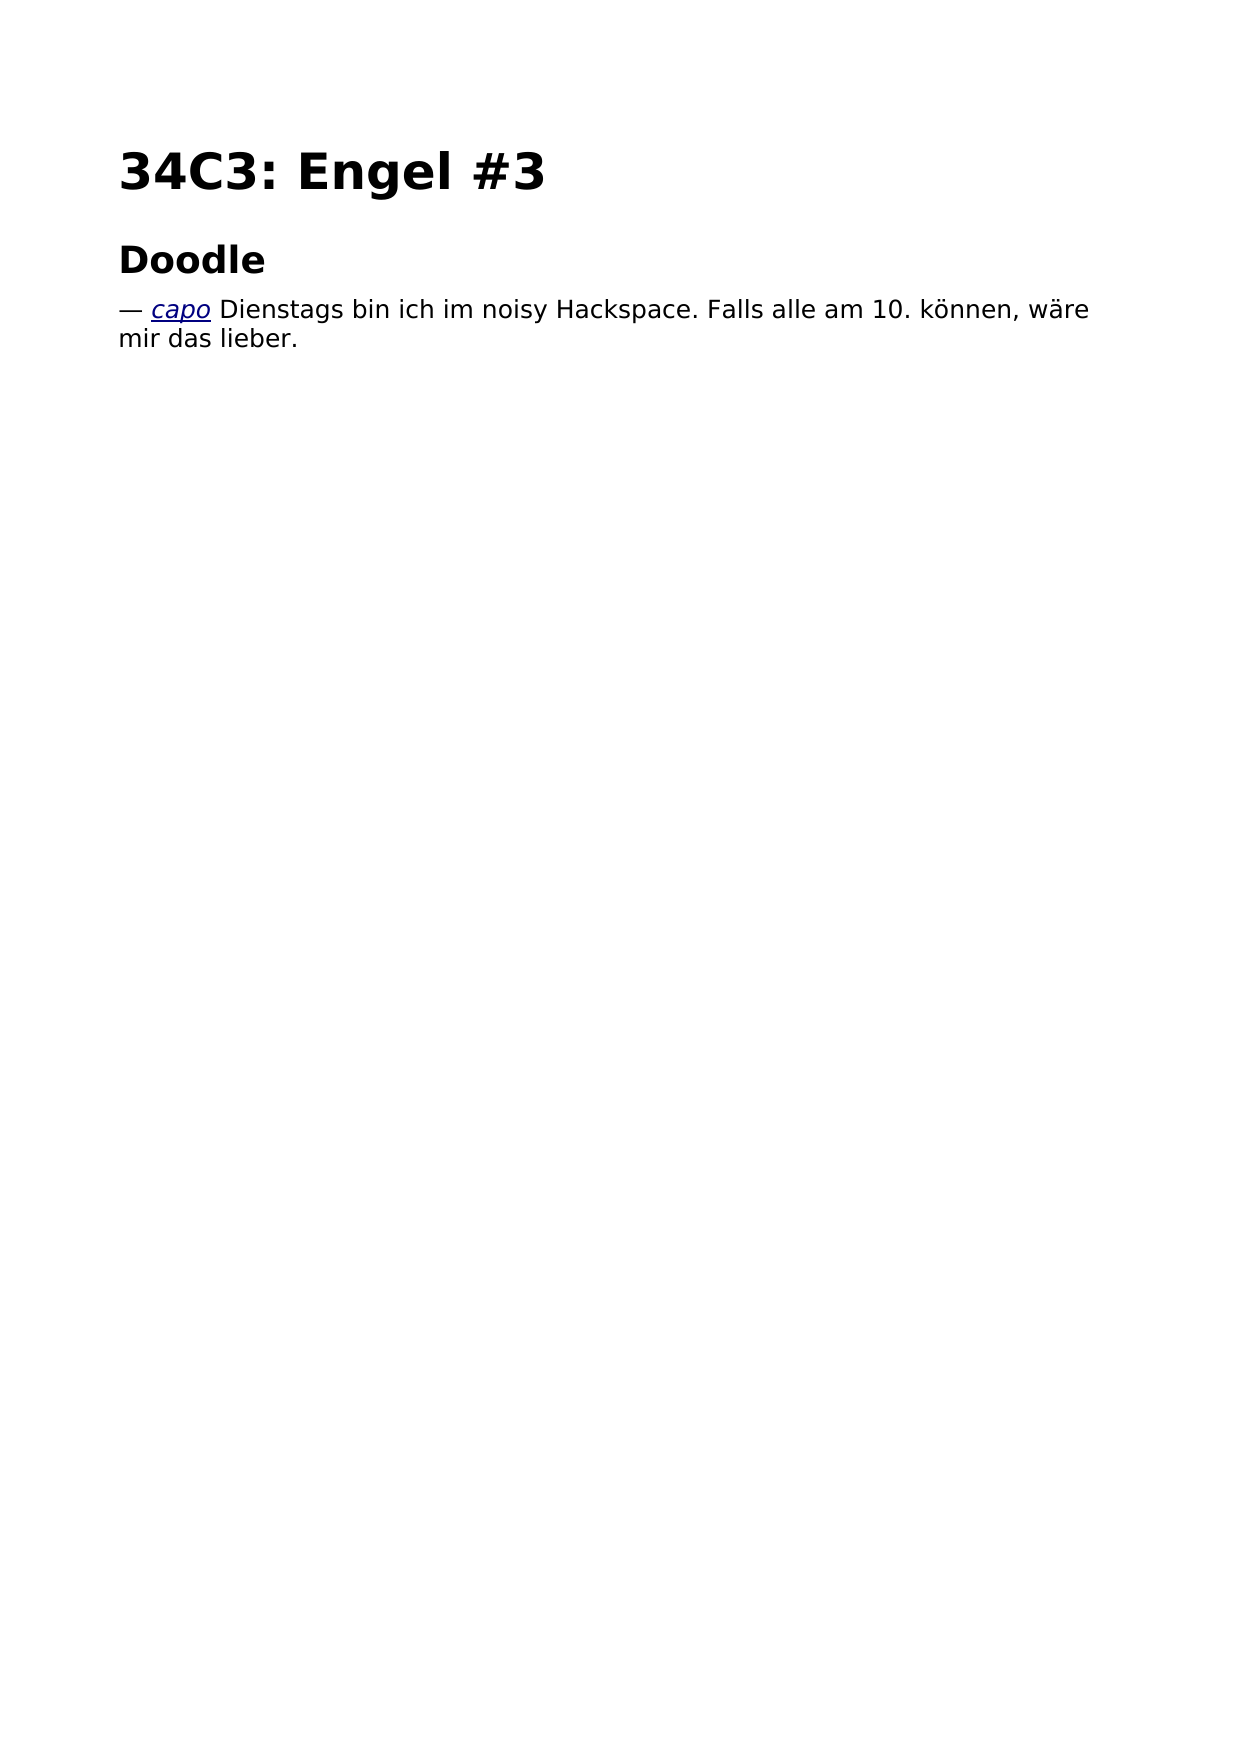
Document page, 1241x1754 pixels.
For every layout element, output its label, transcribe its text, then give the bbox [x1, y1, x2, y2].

subtitle 34C3: Engel #3 [118, 143, 1122, 201]
text — capo Dienstags bin ich im noisy Hackspace. Falls alle am 10. können, wäre mir das lieber. [118, 295, 1122, 353]
subtitle Doodle [118, 239, 1122, 282]
